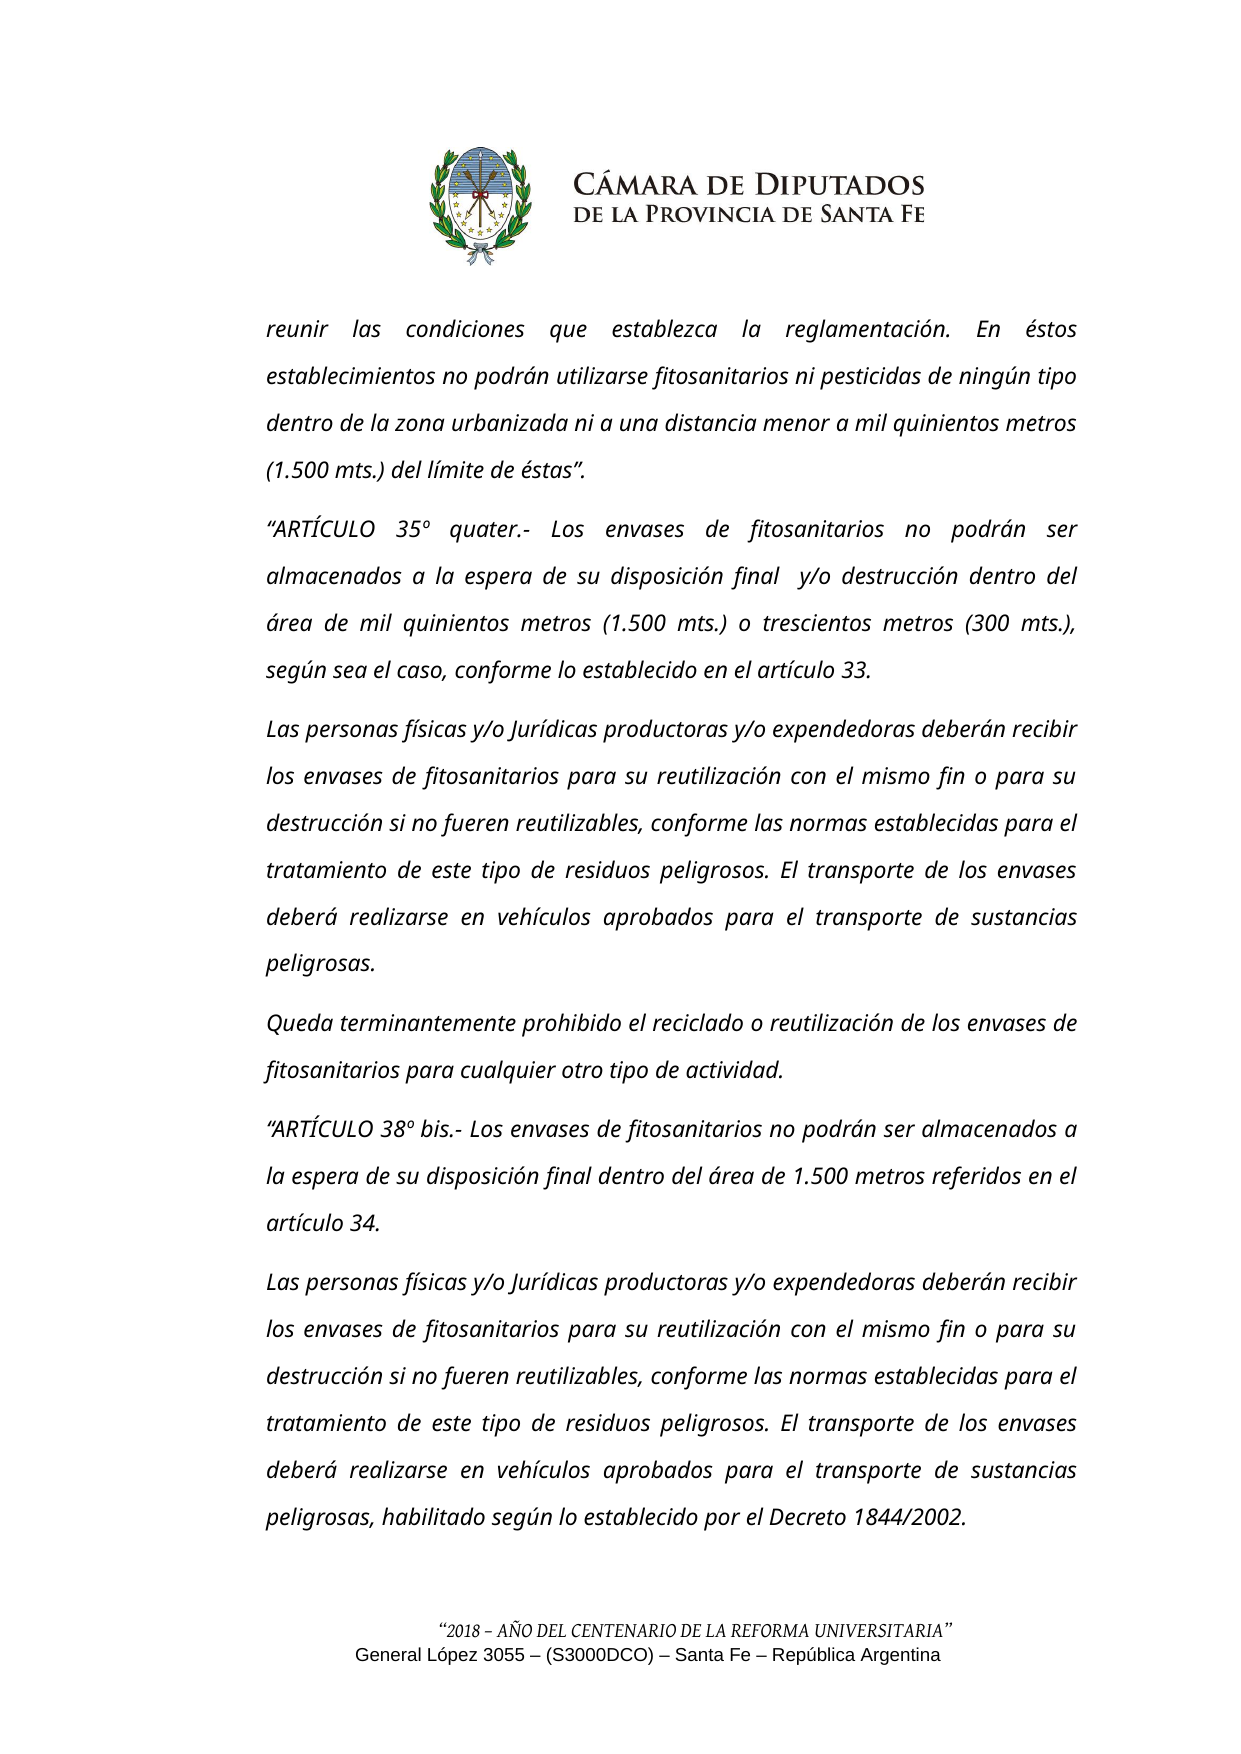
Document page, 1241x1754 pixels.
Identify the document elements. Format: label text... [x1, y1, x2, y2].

text “ARTÍCULO 35º quater.- Los envases de fitosanitarios no podrán ser almacenados a la espera de su disposición final y/o destrucción dentro del área de mil quinientos metros (1.500 mts.) o trescientos metros (300 mts.), según sea el caso, conforme lo establecido en el artículo 33. [266, 513, 1081, 685]
text reunir las condiciones que establezca la reglamentación. En éstos establecimientos no podrán utilizarse fitosanitarios ni pesticidas de ningún tipo dentro de la zona urbanizada ni a una distancia menor a mil quinientos metros (1.500 mts.) del límite de éstas”. [266, 313, 1081, 485]
text Las personas físicas y/o Jurídicas productoras y/o expendedoras deberán recibir los envases de fitosanitarios para su reutilización con el mismo fin o para su destrucción si no fueren reutilizables, conforme las normas establecidas para el tratamiento de este tipo de residuos peligrosos. El transporte de los envases deberá realizarse en vehículos aprobados para el transporte de sustancias peligrosas, habilitado según lo establecido por el Decreto 1844/2002. [266, 1266, 1081, 1532]
text Queda terminantemente prohibido el reciclado o reutilización de los envases de fitosanitarios para cualquier otro tipo de actividad. [266, 1007, 1081, 1085]
text Las personas físicas y/o Jurídicas productoras y/o expendedoras deberán recibir los envases de fitosanitarios para su reutilización con el mismo fin o para su destrucción si no fueren reutilizables, conforme las normas establecidas para el tratamiento de este tipo de residuos peligrosos. El transporte de los envases deberá realizarse en vehículos aprobados para el transporte de sustancias peligrosas. [266, 713, 1081, 979]
text “ARTÍCULO 38º bis.- Los envases de fitosanitarios no podrán ser almacenados a la espera de su disposición final dentro del área de 1.500 metros referidos en el artículo 34. [266, 1113, 1081, 1238]
picture [429, 147, 925, 270]
